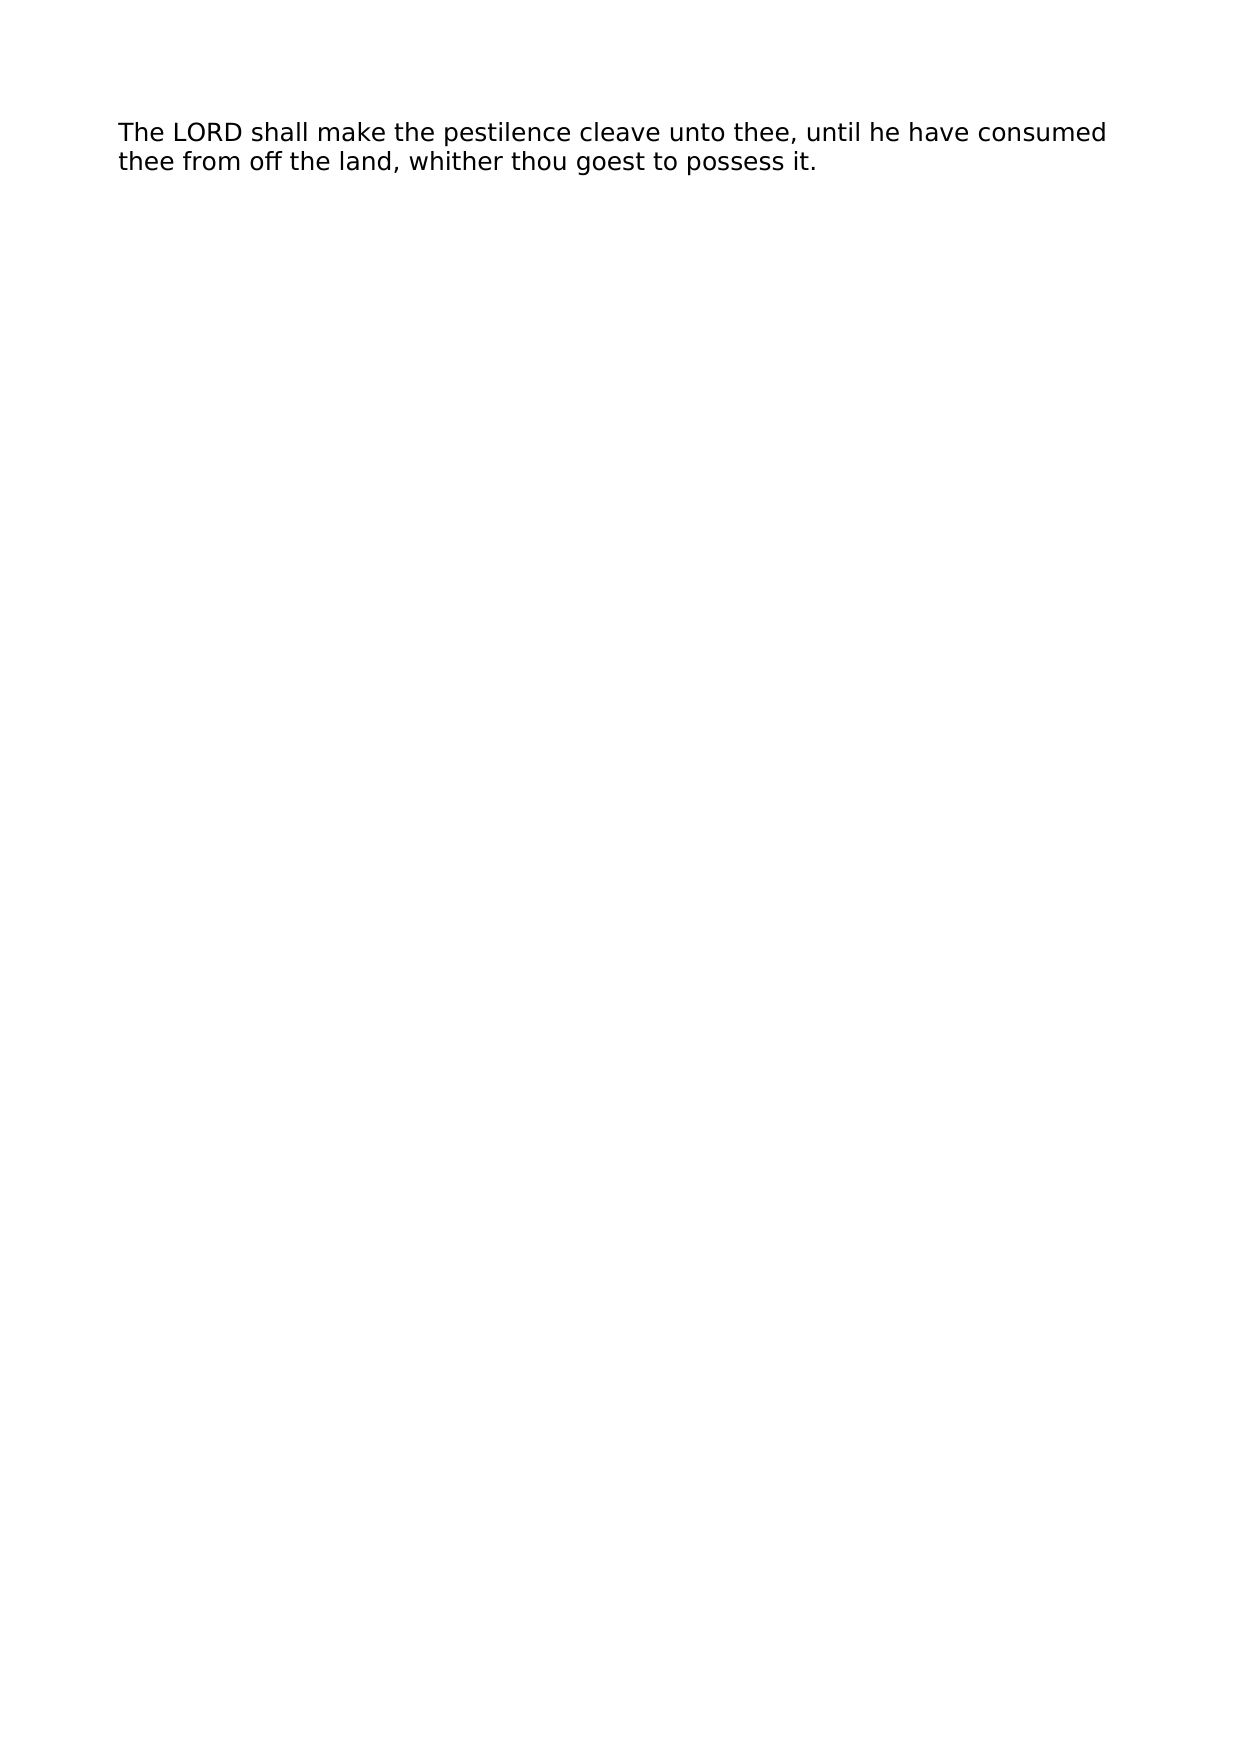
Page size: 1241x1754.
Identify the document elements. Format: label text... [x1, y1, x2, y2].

text The LORD shall make the pestilence cleave unto thee, until he have consumed thee from off the land, whither thou goest to possess it. [118, 118, 1122, 176]
